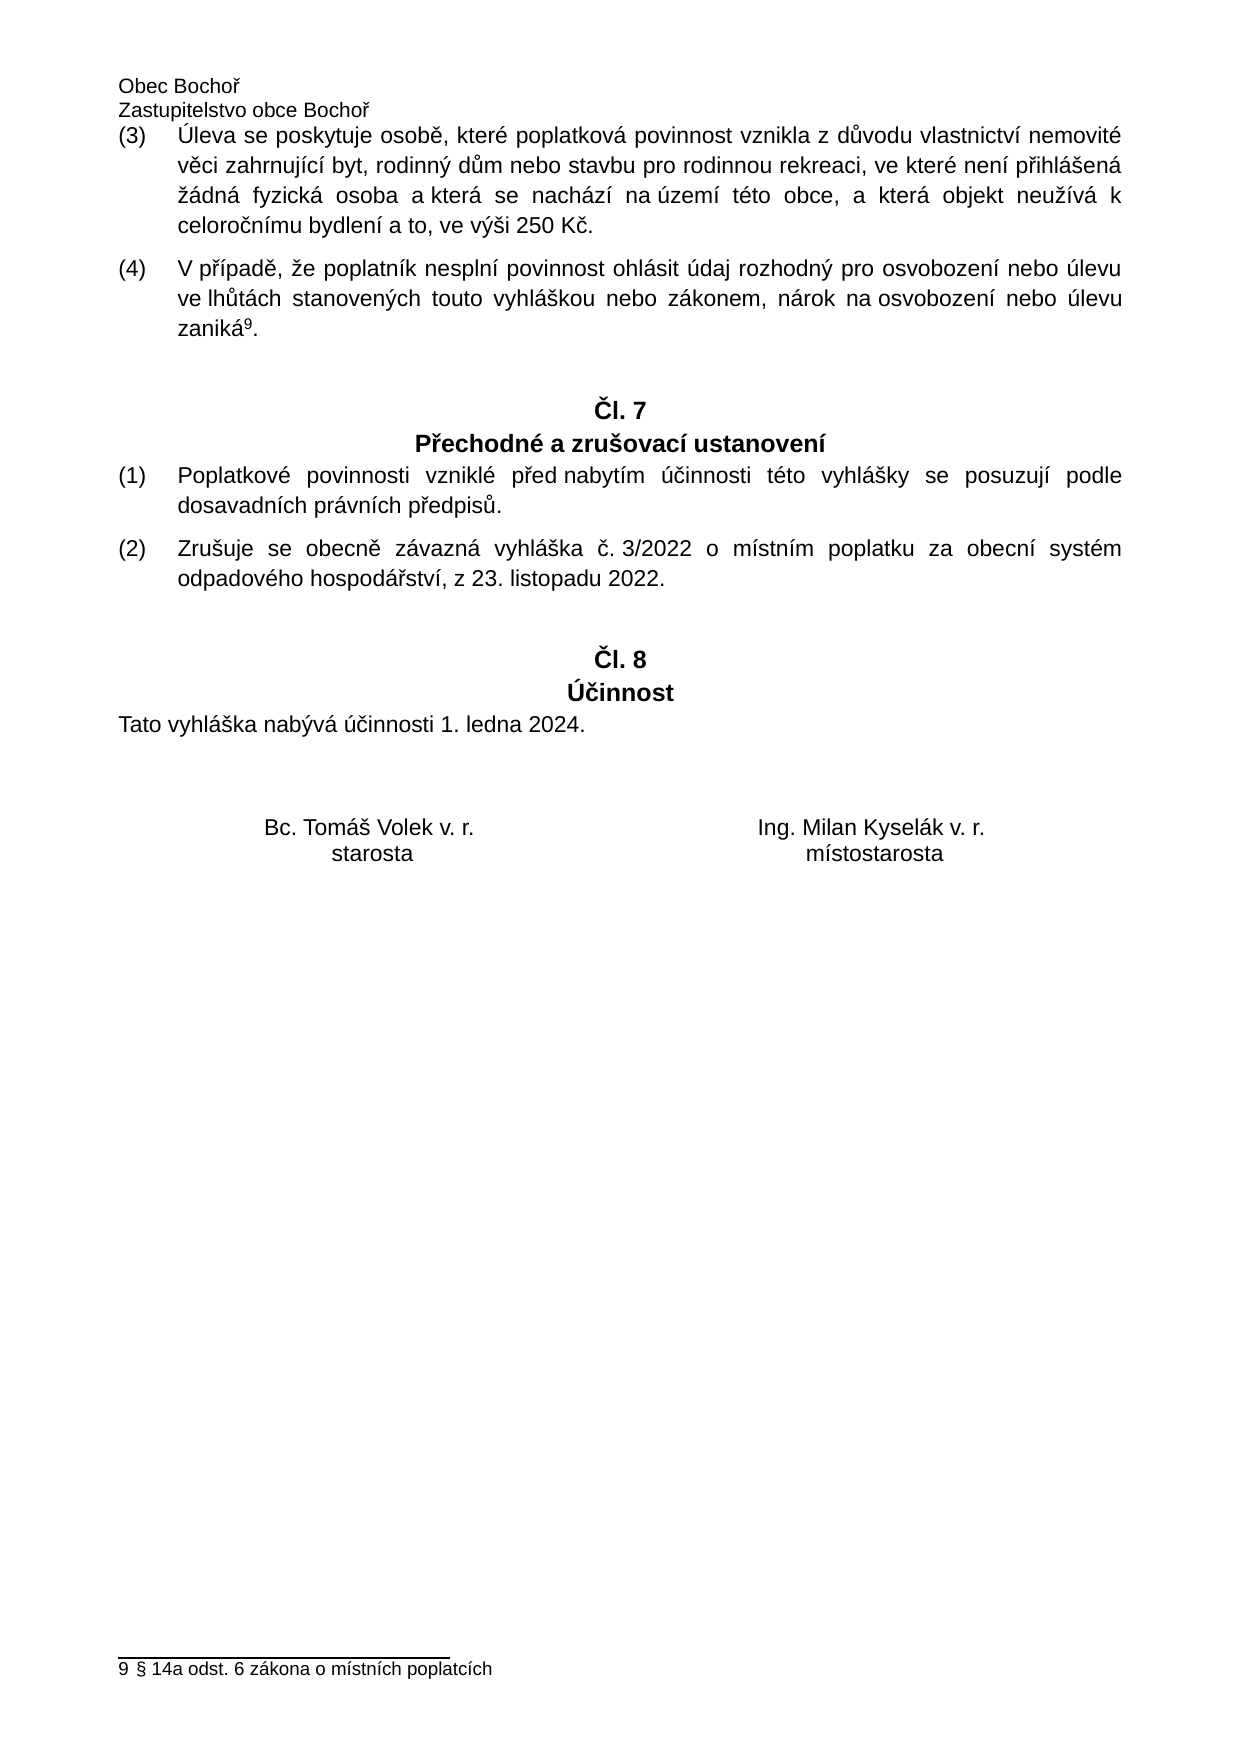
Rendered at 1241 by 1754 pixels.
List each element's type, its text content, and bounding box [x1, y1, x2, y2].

list V případě, že poplatník nesplní povinnost ohlásit údaj rozhodný pro osvobození nebo úlevu ve lhůtách stanovených touto vyhláškou nebo zákonem, nárok na osvobození nebo úlevu zaniká. [118, 255, 1122, 342]
list Poplatkové povinnosti vzniklé před nabytím účinnosti této vyhlášky se posuzují podle dosavadních právních předpisů. [118, 462, 1122, 518]
list Úleva se poskytuje osobě, které poplatková povinnost vznikla z důvodu vlastnictví nemovité věci zahrnující byt, rodinný dům nebo stavbu pro rodinnou rekreaci, ve které není přihlášená žádná fyzická osoba a která se nachází na území této obce, a která objekt neužívá k celoročnímu bydlení a to, ve výši 250 Kč. [118, 122, 1122, 239]
table_header Bc. Tomáš Volek v. r. starosta [118, 754, 620, 872]
list Zrušuje se obecně závazná vyhláška č. 3/2022 o místním poplatku za obecní systém odpadového hospodářství, z 23. listopadu 2022. [118, 534, 1122, 591]
subtitle Čl. 7 Přechodné a zrušovací ustanovení [118, 396, 1122, 457]
text Tato vyhláška nabývá účinnosti 1. ledna 2024. [118, 711, 1122, 737]
table_header Ing. Milan Kyselák v. r. místostarosta [620, 754, 1122, 872]
list § 14a odst. 6 zákona o místních poplatcích [118, 1658, 1122, 1680]
subtitle Čl. 8 Účinnost [118, 645, 1122, 707]
